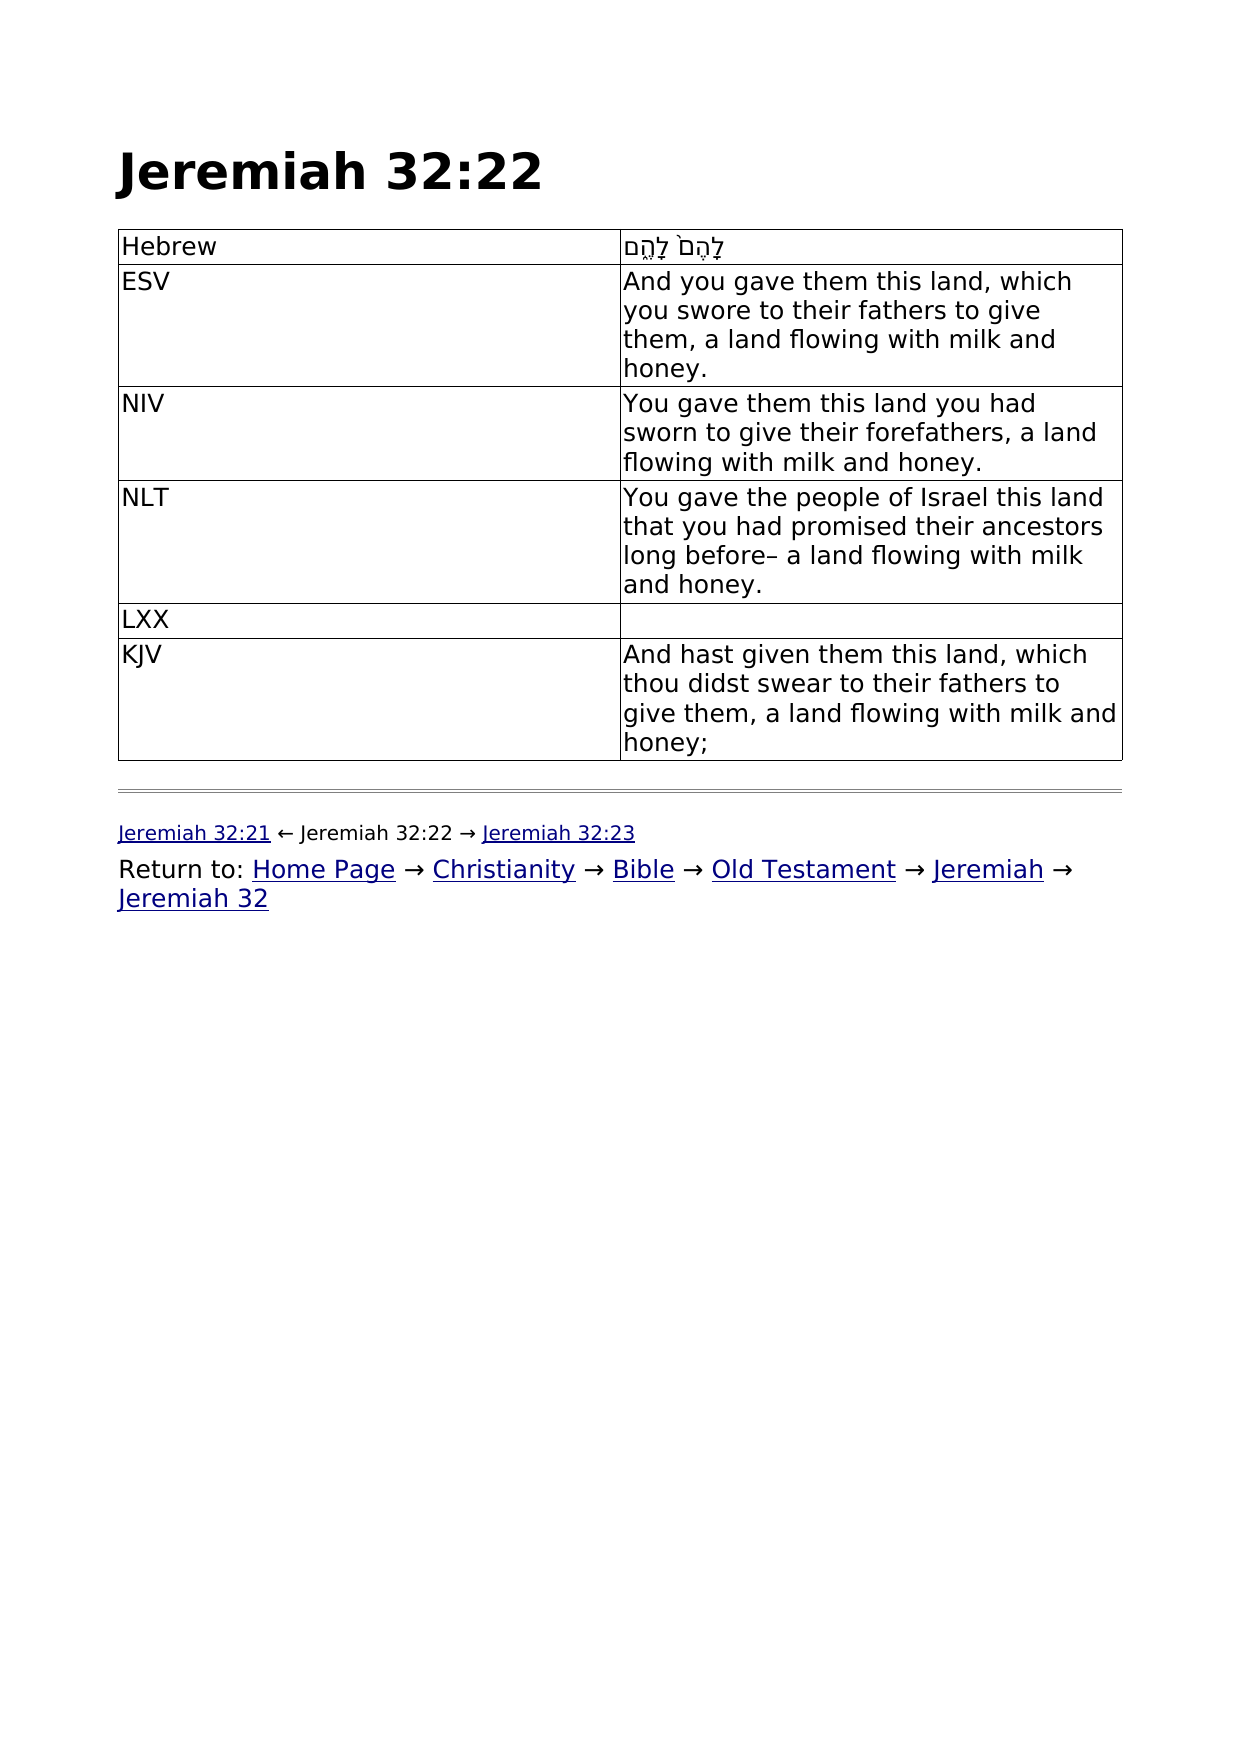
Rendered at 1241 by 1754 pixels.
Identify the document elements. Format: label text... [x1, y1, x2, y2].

table_cell [621, 604, 1122, 637]
text Return to: Home Page → Christianity → Bible → Old Testament → Jeremiah → Jeremiah 32 [118, 855, 1122, 914]
table_cell You gave the people of Israel this land that you had promised their ancestors long before– a land flowing with milk and honey. [621, 481, 1122, 602]
table_cell ESV [119, 265, 620, 386]
table_cell NIV [119, 387, 620, 480]
subtitle Jeremiah 32:22 [118, 143, 1122, 201]
table_header לָהֶם֙ לָהֶ֑ם [621, 230, 1122, 264]
table_cell And you gave them this land, which you swore to their fathers to give them, a land flowing with milk and honey. [621, 265, 1122, 386]
table_cell LXX [119, 604, 620, 637]
table_cell You gave them this land you had sworn to give their forefathers, a land flowing with milk and honey. [621, 387, 1122, 480]
text Jeremiah 32:21 ← Jeremiah 32:22 → Jeremiah 32:23 [118, 821, 1122, 855]
table_cell KJV [119, 639, 620, 760]
table_cell NLT [119, 481, 620, 602]
table_cell And hast given them this land, which thou didst swear to their fathers to give them, a land flowing with milk and honey; [621, 639, 1122, 760]
table_header Hebrew [119, 230, 620, 264]
